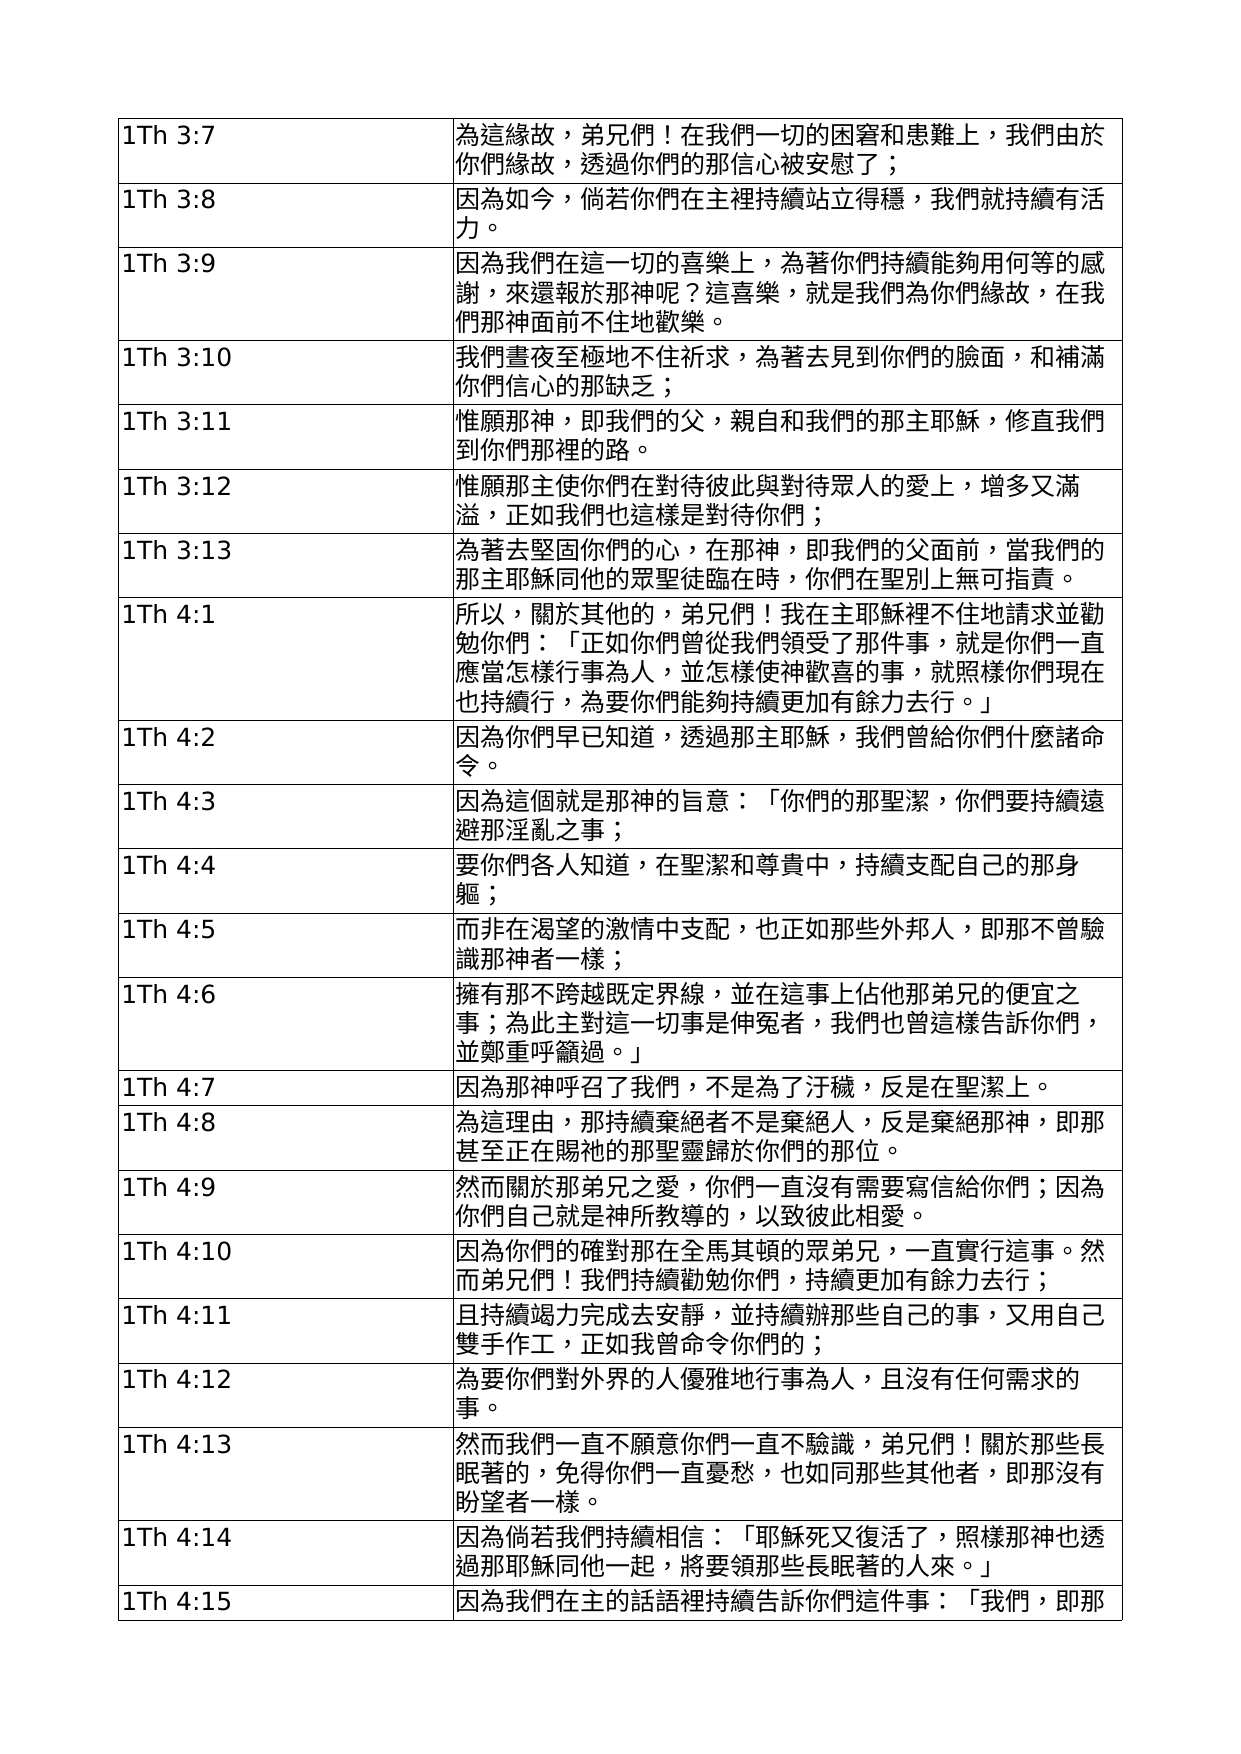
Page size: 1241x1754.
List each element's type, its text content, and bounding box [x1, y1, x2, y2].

table_cell 1Th 3:12 [119, 470, 453, 533]
table_cell 因為你們的確對那在全馬其頓的眾弟兄，一直實行這事。然而弟兄們！我們持續勸勉你們，持續更加有餘力去行； [454, 1235, 1122, 1298]
table_cell 所以，關於其他的，弟兄們！我在主耶穌裡不住地請求並勸勉你們：「正如你們曾從我們領受了那件事，就是你們一直應當怎樣行事為人，並怎樣使神歡喜的事，就照樣你們現在也持續行，為要你們能夠持續更加有餘力去行。」 [454, 598, 1122, 720]
table_cell 然而我們一直不願意你們一直不驗識，弟兄們！關於那些長眠著的，免得你們一直憂愁，也如同那些其他者，即那沒有盼望者一樣。 [454, 1428, 1122, 1520]
table_cell 因為這個就是那神的旨意：「你們的那聖潔，你們要持續遠避那淫亂之事； [454, 785, 1122, 848]
table_cell 1Th 4:10 [119, 1235, 453, 1298]
table_cell 為著去堅固你們的心，在那神，即我們的父面前，當我們的那主耶穌同他的眾聖徒臨在時，你們在聖別上無可指責。 [454, 534, 1122, 597]
table_cell 因為我們在主的話語裡持續告訴你們這件事：「我們，即那 [454, 1586, 1122, 1619]
table_cell 1Th 3:13 [119, 534, 453, 597]
table_cell 因為我們在這一切的喜樂上，為著你們持續能夠用何等的感謝，來還報於那神呢？這喜樂，就是我們為你們緣故，在我們那神面前不住地歡樂。 [454, 248, 1122, 340]
table_cell 1Th 4:15 [119, 1586, 453, 1619]
table_cell 而非在渴望的激情中支配，也正如那些外邦人，即那不曾驗識那神者一樣； [454, 914, 1122, 977]
table_cell 1Th 3:8 [119, 184, 453, 247]
table_cell 惟願那主使你們在對待彼此與對待眾人的愛上，增多又滿溢，正如我們也這樣是對待你們； [454, 470, 1122, 533]
table_cell 因為倘若我們持續相信：「耶穌死又復活了，照樣那神也透過那耶穌同他一起，將要領那些長眠著的人來。」 [454, 1521, 1122, 1584]
table_cell 因為那神呼召了我們，不是為了汙穢，反是在聖潔上。 [454, 1071, 1122, 1105]
table_cell 1Th 4:13 [119, 1428, 453, 1520]
table_cell 為這緣故，弟兄們！在我們一切的困窘和患難上，我們由於你們緣故，透過你們的那信心被安慰了； [454, 119, 1122, 182]
table_cell 且持續竭力完成去安靜，並持續辦那些自己的事，又用自己雙手作工，正如我曾命令你們的； [454, 1299, 1122, 1362]
table_cell 1Th 3:9 [119, 248, 453, 340]
table_cell 擁有那不跨越既定界線，並在這事上佔他那弟兄的便宜之事；為此主對這一切事是伸冤者，我們也曾這樣告訴你們，並鄭重呼籲過。」 [454, 978, 1122, 1070]
table_cell 1Th 4:11 [119, 1299, 453, 1362]
table_cell 1Th 4:5 [119, 914, 453, 977]
table_cell 1Th 3:11 [119, 405, 453, 469]
table_cell 我們晝夜至極地不住祈求，為著去見到你們的臉面，和補滿你們信心的那缺乏； [454, 341, 1122, 404]
table_cell 為這理由，那持續棄絕者不是棄絕人，反是棄絕那神，即那甚至正在賜祂的那聖靈歸於你們的那位。 [454, 1106, 1122, 1170]
table_cell 1Th 4:4 [119, 849, 453, 913]
table_cell 要你們各人知道，在聖潔和尊貴中，持續支配自己的那身軀； [454, 849, 1122, 913]
table_cell 1Th 4:9 [119, 1171, 453, 1234]
table_cell 1Th 3:7 [119, 119, 453, 182]
table_cell 惟願那神，即我們的父，親自和我們的那主耶穌，修直我們到你們那裡的路。 [454, 405, 1122, 469]
table_cell 1Th 4:12 [119, 1364, 453, 1427]
table_cell 1Th 4:7 [119, 1071, 453, 1105]
table_cell 1Th 4:6 [119, 978, 453, 1070]
table_cell 1Th 4:3 [119, 785, 453, 848]
table_cell 因為你們早已知道，透過那主耶穌，我們曾給你們什麼諸命令。 [454, 721, 1122, 784]
table_cell 然而關於那弟兄之愛，你們一直沒有需要寫信給你們；因為你們自己就是神所教導的，以致彼此相愛。 [454, 1171, 1122, 1234]
table_cell 1Th 4:1 [119, 598, 453, 720]
table_cell 1Th 4:8 [119, 1106, 453, 1170]
table_cell 1Th 3:10 [119, 341, 453, 404]
table_cell 1Th 4:2 [119, 721, 453, 784]
table_cell 為要你們對外界的人優雅地行事為人，且沒有任何需求的事。 [454, 1364, 1122, 1427]
table_cell 因為如今，倘若你們在主裡持續站立得穩，我們就持續有活力。 [454, 184, 1122, 247]
table_cell 1Th 4:14 [119, 1521, 453, 1584]
